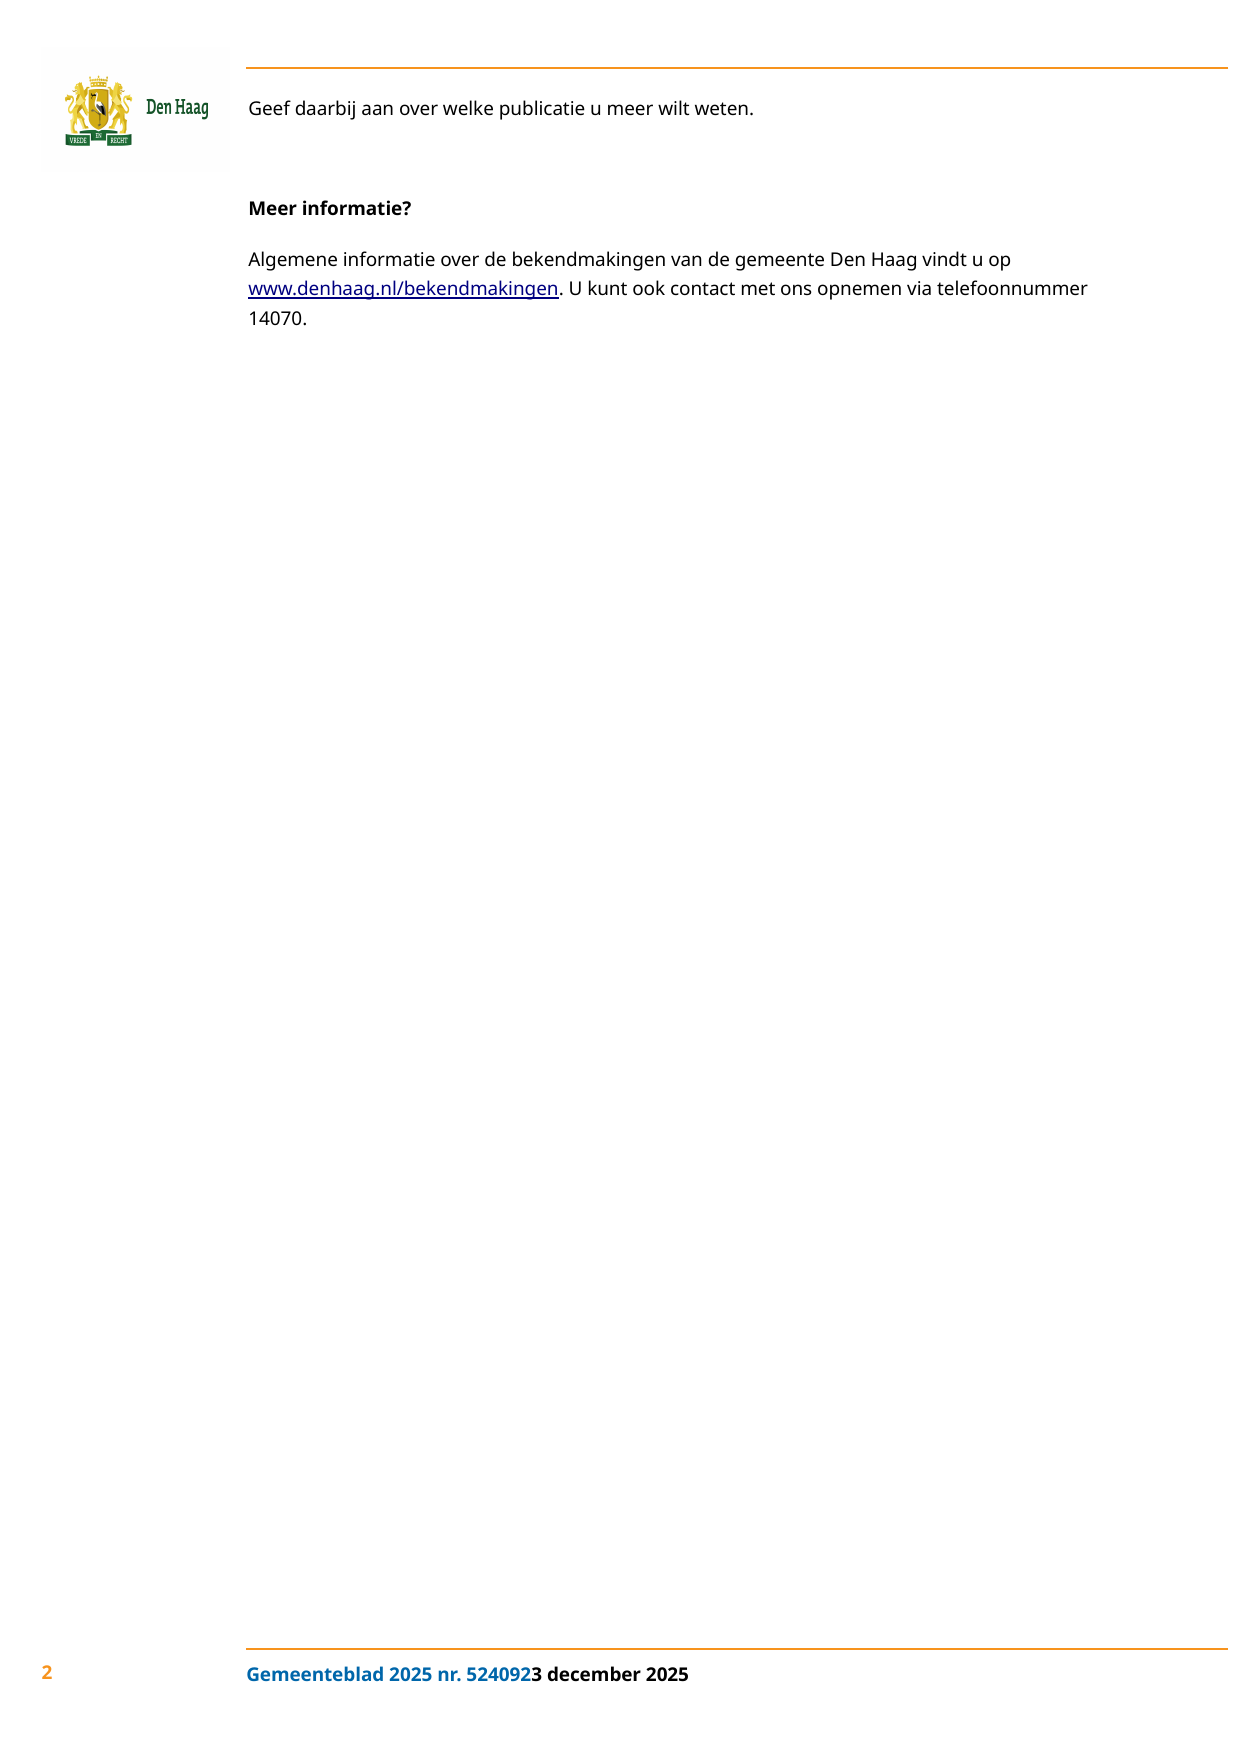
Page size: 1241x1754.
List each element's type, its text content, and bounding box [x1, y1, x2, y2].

picture [41, 47, 231, 172]
text Algemene informatie over de bekendmakingen van de gemeente Den Haag vindt u op www.denhaag.nl/bekendmakingen. U kunt ook contact met ons opnemen via telefoonnummer 14070. [248, 246, 1152, 331]
text Geef daarbij aan over welke publicatie u meer wilt weten. [248, 95, 1152, 121]
text Meer informatie? [248, 196, 1152, 221]
